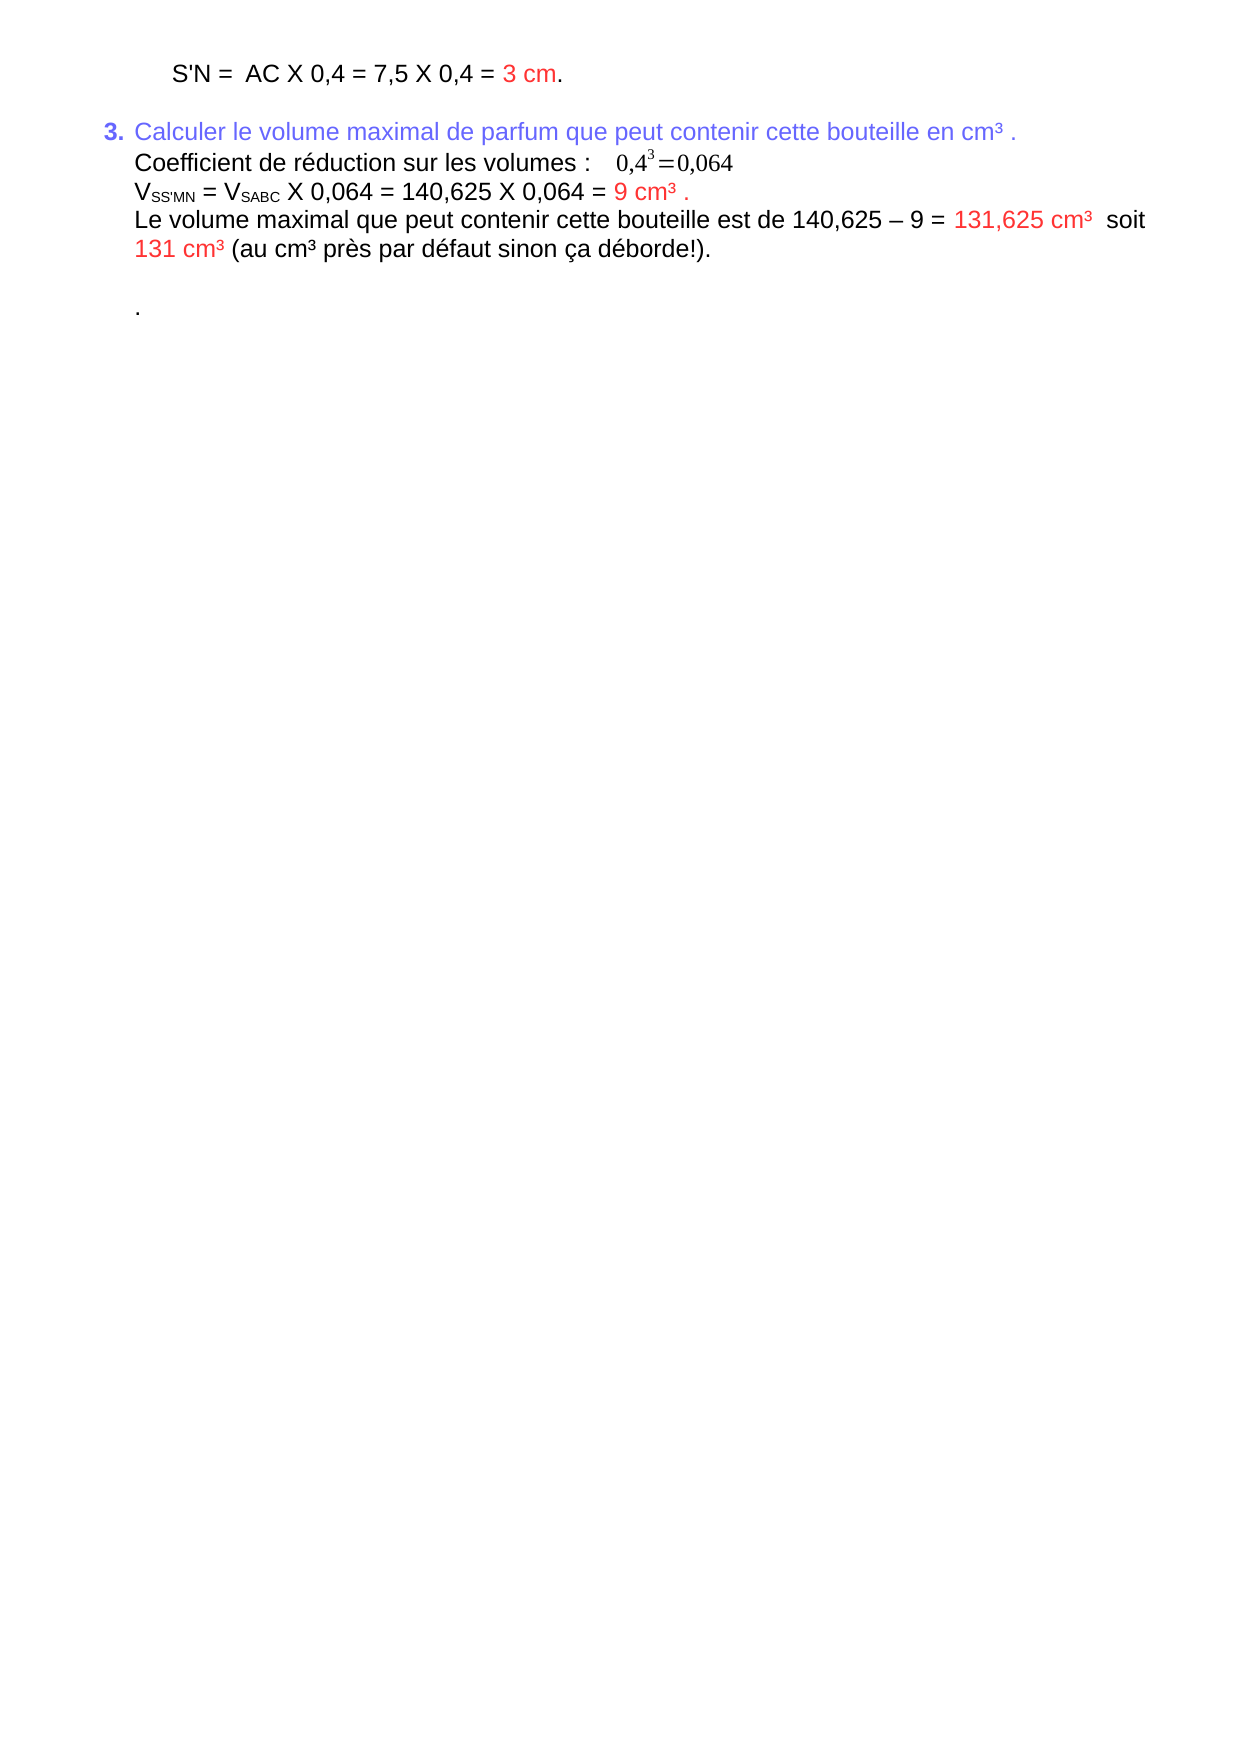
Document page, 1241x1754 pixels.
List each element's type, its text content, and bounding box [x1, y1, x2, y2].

list VSS'MN = VSABC X 0,064 = 140,625 X 0,064 = 9 cm³ . [97, 176, 1181, 205]
list . [97, 291, 1181, 320]
list Calculer le volume maximal de parfum que peut contenir cette bouteille en cm³ . [97, 117, 1181, 145]
list Le volume maximal que peut contenir cette bouteille est de 140,625 – 9 = 131,625 cm³ soit 131 cm³ (au cm³ près par défaut sinon ça déborde!). [97, 205, 1181, 263]
list S'N = AC X 0,4 = 7,5 X 0,4 = 3 cm. [134, 59, 1181, 88]
list Coefficient de réduction sur les volumes : [97, 145, 1181, 176]
